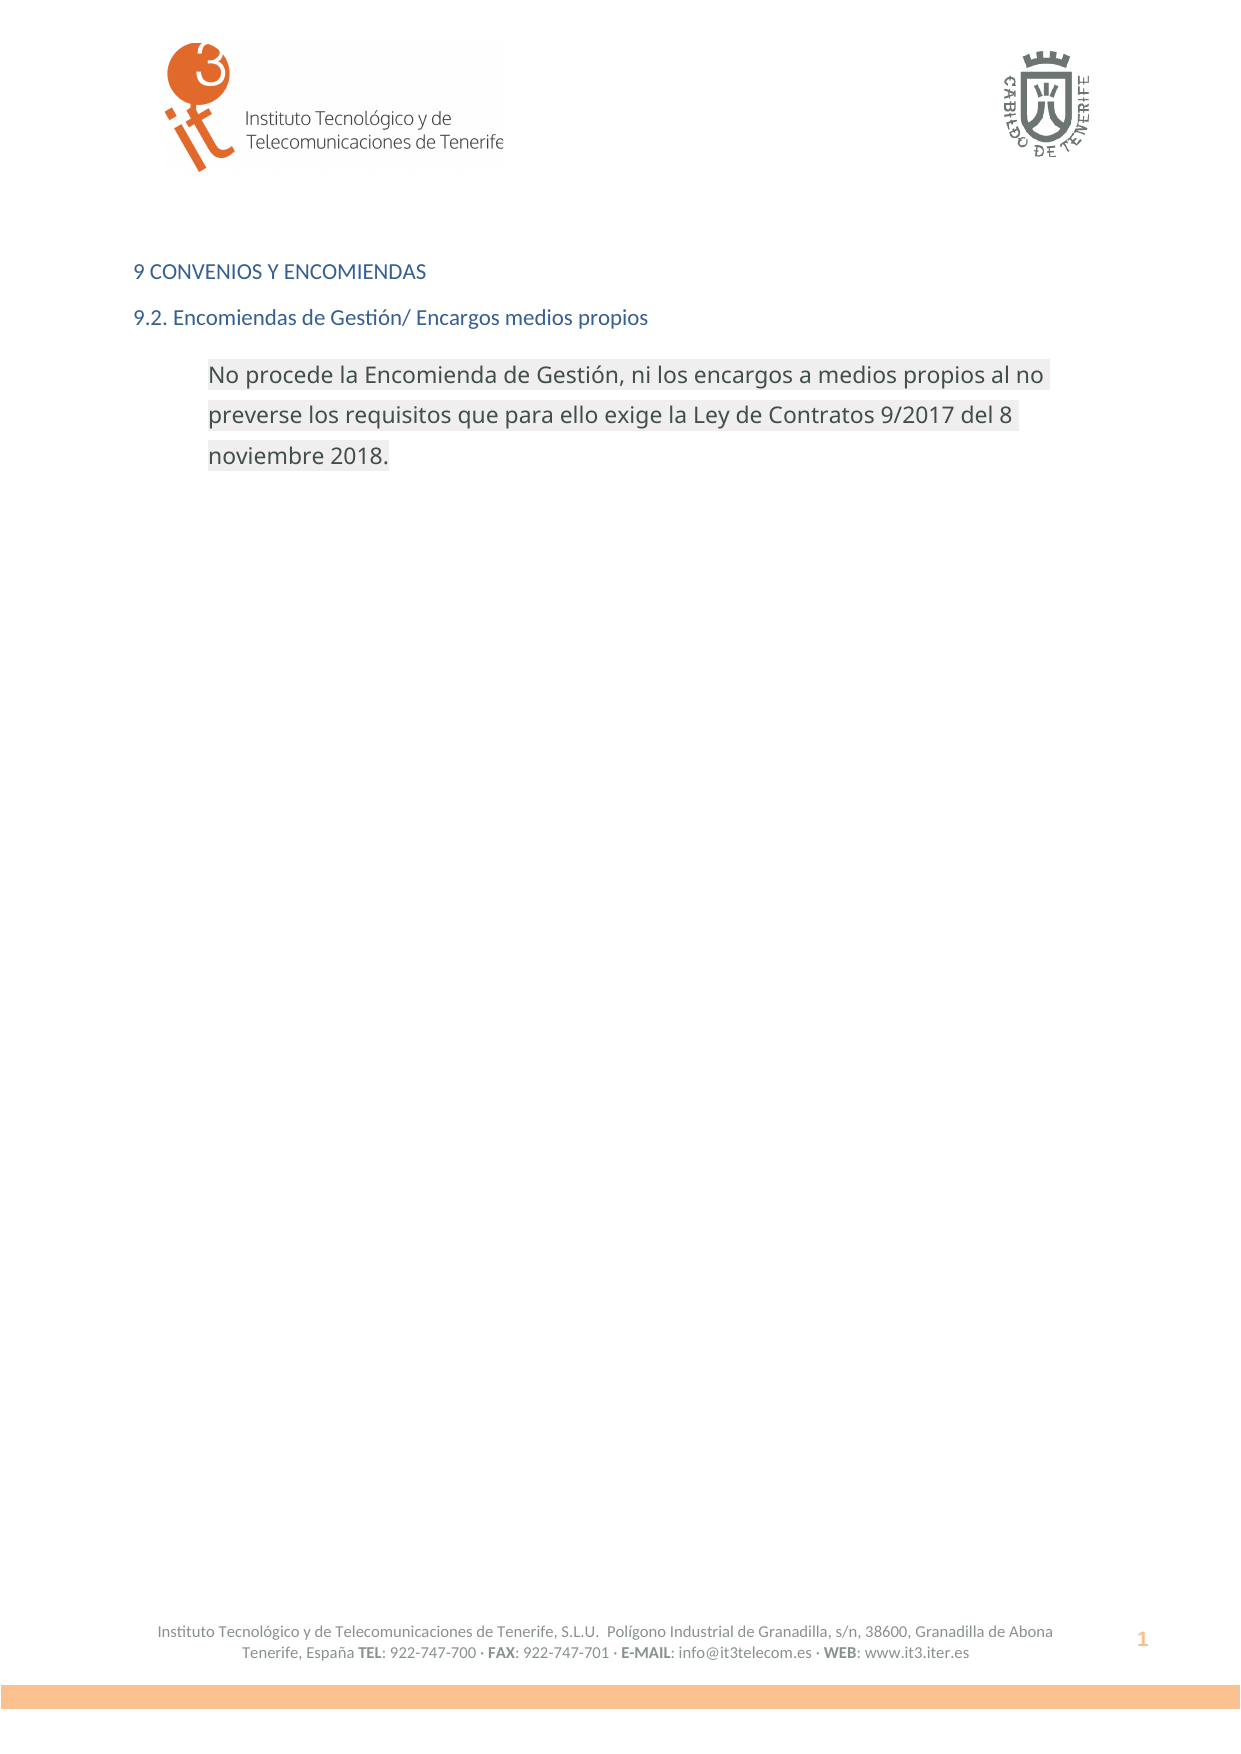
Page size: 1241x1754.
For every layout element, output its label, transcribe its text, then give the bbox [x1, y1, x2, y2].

text 9 CONVENIOS Y ENCOMIENDAS [133, 257, 1107, 285]
text 9.2. Encomiendas de Gestión/ Encargos medios propios [133, 303, 1107, 331]
list No procede la Encomienda de Gestión, ni los encargos a medios propios al no preverse los requisitos que para ello exige la Ley de Contratos 9/2017 del 8 noviembre 2018. [208, 349, 1107, 471]
